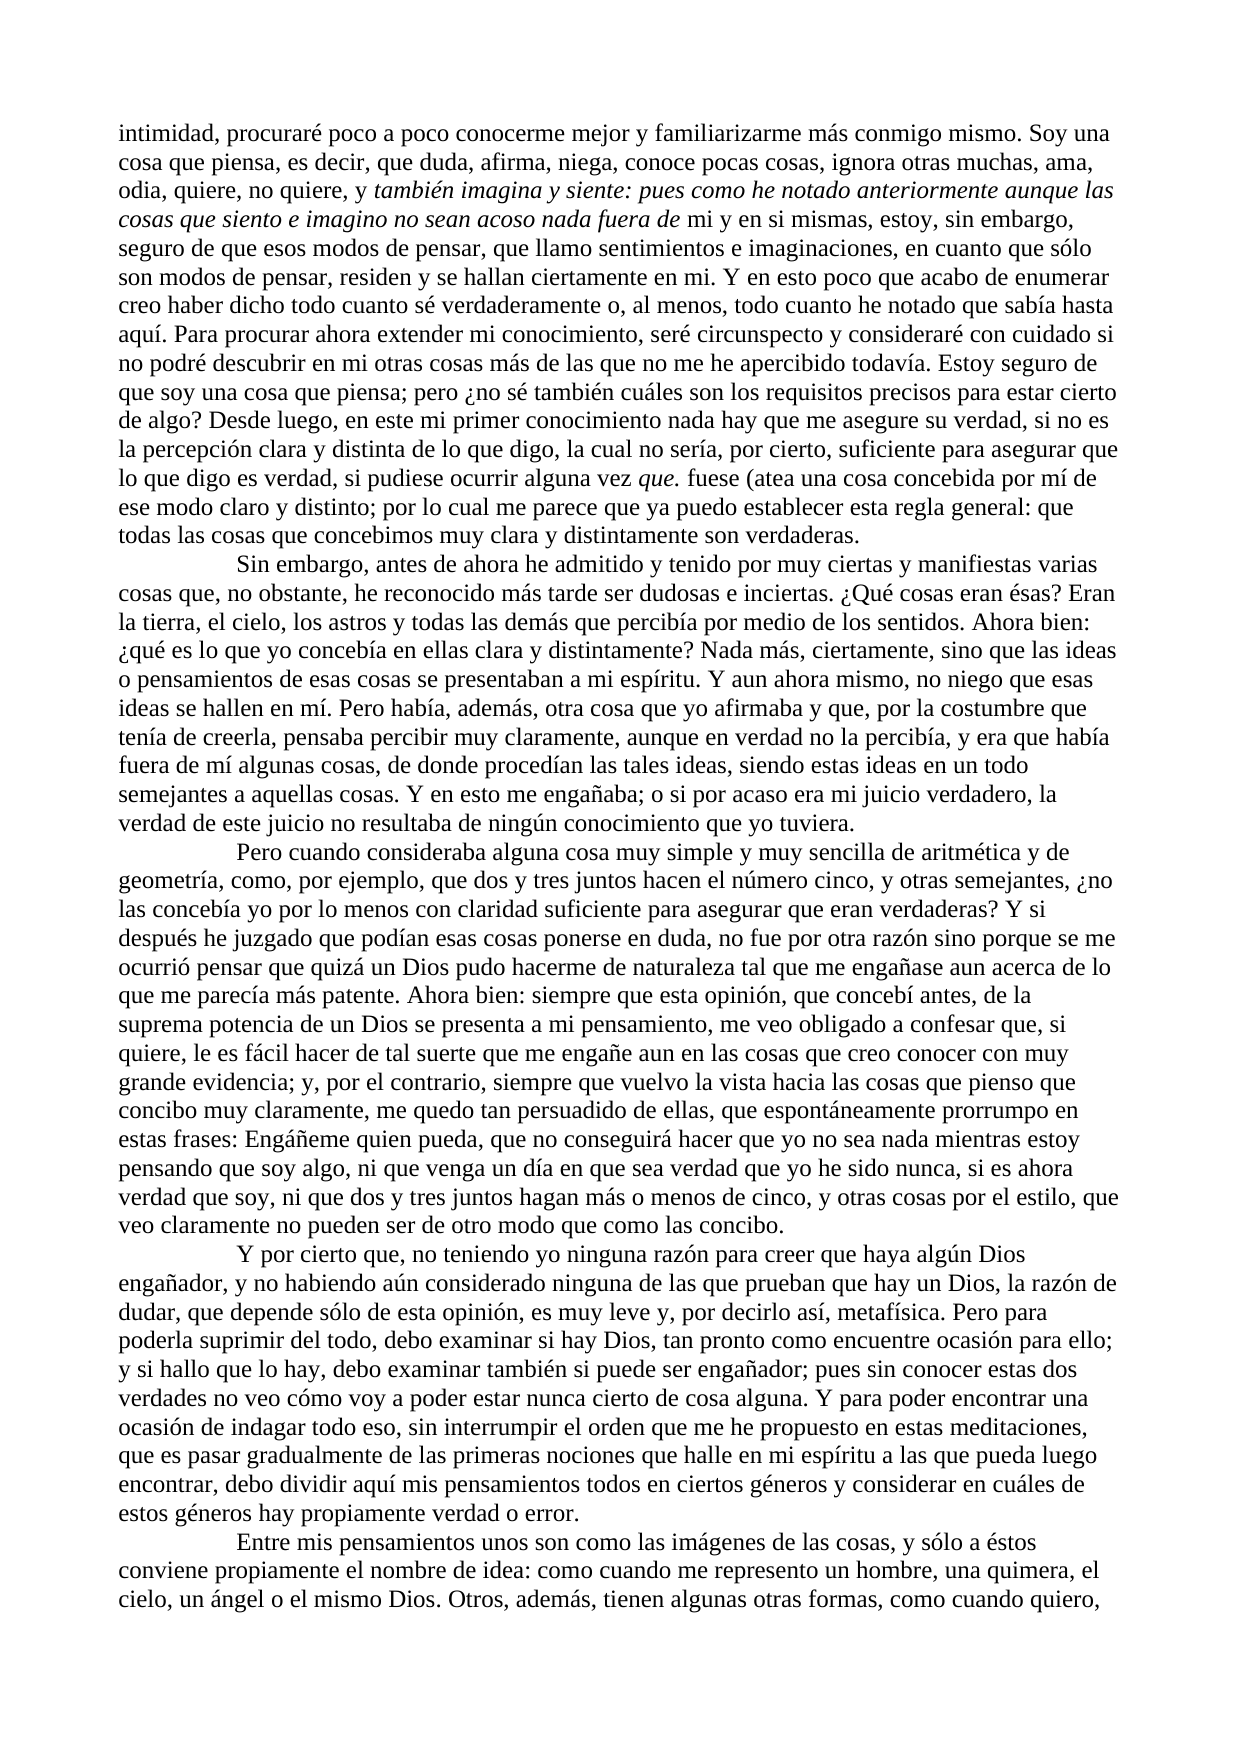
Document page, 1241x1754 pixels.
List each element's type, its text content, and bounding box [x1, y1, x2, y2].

text Sin embargo, antes de ahora he admitido y tenido por muy ciertas y manifiestas varias cosas que, no obstante, he reconocido más tarde ser dudosas e inciertas. ¿Qué cosas eran ésas? Eran la tierra, el cielo, los astros y todas las demás que percibía por medio de los sentidos. Ahora bien: ¿qué es lo que yo concebía en ellas clara y distintamente? Nada más, ciertamente, sino que las ideas o pensamientos de esas cosas se presentaban a mi espíritu. Y aun ahora mismo, no niego que esas ideas se hallen en mí. Pero había, además, otra cosa que yo afirmaba y que, por la costumbre que tenía de creerla, pensaba percibir muy claramente, aunque en verdad no la percibía, y era que había fuera de mí algunas cosas, de donde procedían las tales ideas, siendo estas ideas en un todo semejantes a aquellas cosas. Y en esto me engañaba; o si por acaso era mi juicio verdadero, la verdad de este juicio no resultaba de ningún conocimiento que yo tuviera. [118, 549, 1122, 837]
text Entre mis pensamientos unos son como las imágenes de las cosas, y sólo a éstos conviene propiamente el nombre de idea: como cuando me represento un hombre, una quimera, el cielo, un ángel o el mismo Dios. Otros, además, tienen algunas otras formas, como cuando quiero, [118, 1527, 1122, 1613]
text Y por cierto que, no teniendo yo ninguna razón para creer que haya algún Dios engañador, y no habiendo aún considerado ninguna de las que prueban que hay un Dios, la razón de dudar, que depende sólo de esta opinión, es muy leve y, por decirlo así, metafísica. Pero para poderla suprimir del todo, debo examinar si hay Dios, tan pronto como encuentre ocasión para ello; y si hallo que lo hay, debo examinar también si puede ser engañador; pues sin conocer estas dos verdades no veo cómo voy a poder estar nunca cierto de cosa alguna. Y para poder encontrar una ocasión de indagar todo eso, sin interrumpir el orden que me he propuesto en estas meditaciones, que es pasar gradualmente de las primeras nociones que halle en mi espíritu a las que pueda luego encontrar, debo dividir aquí mis pensamientos todos en ciertos géneros y considerar en cuáles de estos géneros hay propiamente verdad o error. [118, 1239, 1122, 1527]
text Pero cuando consideraba alguna cosa muy simple y muy sencilla de aritmética y de geometría, como, por ejemplo, que dos y tres juntos hacen el número cinco, y otras semejantes, ¿no las concebía yo por lo menos con claridad suficiente para asegurar que eran verdaderas? Y si después he juzgado que podían esas cosas ponerse en duda, no fue por otra razón sino porque se me ocurrió pensar que quizá un Dios pudo hacerme de naturaleza tal que me engañase aun acerca de lo que me parecía más patente. Ahora bien: siempre que esta opinión, que concebí antes, de la suprema potencia de un Dios se presenta a mi pensamiento, me veo obligado a confesar que, si quiere, le es fácil hacer de tal suerte que me engañe aun en las cosas que creo conocer con muy grande evidencia; y, por el contrario, siempre que vuelvo la vista hacia las cosas que pienso que concibo muy claramente, me quedo tan persuadido de ellas, que espontáneamente prorrumpo en estas frases: Engáñeme quien pueda, que no conseguirá hacer que yo no sea nada mientras estoy pensando que soy algo, ni que venga un día en que sea verdad que yo he sido nunca, si es ahora verdad que soy, ni que dos y tres juntos hagan más o menos de cinco, y otras cosas por el estilo, que veo claramente no pueden ser de otro modo que como las concibo. [118, 837, 1122, 1239]
text intimidad, procuraré poco a poco conocerme mejor y familiarizarme más conmigo mismo. Soy una cosa que piensa, es decir, que duda, afirma, niega, conoce pocas cosas, ignora otras muchas, ama, odia, quiere, no quiere, y también imagina y siente: pues como he notado anteriormente aunque las cosas que siento e imagino no sean acoso nada fuera de mi y en si mismas, estoy, sin embargo, seguro de que esos modos de pensar, que llamo sentimientos e imaginaciones, en cuanto que sólo son modos de pensar, residen y se hallan ciertamente en mi. Y en esto poco que acabo de enumerar creo haber dicho todo cuanto sé verdaderamente o, al menos, todo cuanto he notado que sabía hasta aquí. Para procurar ahora extender mi conocimiento, seré circunspecto y consideraré con cuidado si no podré descubrir en mi otras cosas más de las que no me he apercibido todavía. Estoy seguro de que soy una cosa que piensa; pero ¿no sé también cuáles son los requisitos precisos para estar cierto de algo? Desde luego, en este mi primer conocimiento nada hay que me asegure su verdad, si no es la percepción clara y distinta de lo que digo, la cual no sería, por cierto, suficiente para asegurar que lo que digo es verdad, si pudiese ocurrir alguna vez que. fuese (atea una cosa concebida por mí de ese modo claro y distinto; por lo cual me parece que ya puedo establecer esta regla general: que todas las cosas que concebimos muy clara y distintamente son verdaderas. [118, 118, 1122, 549]
